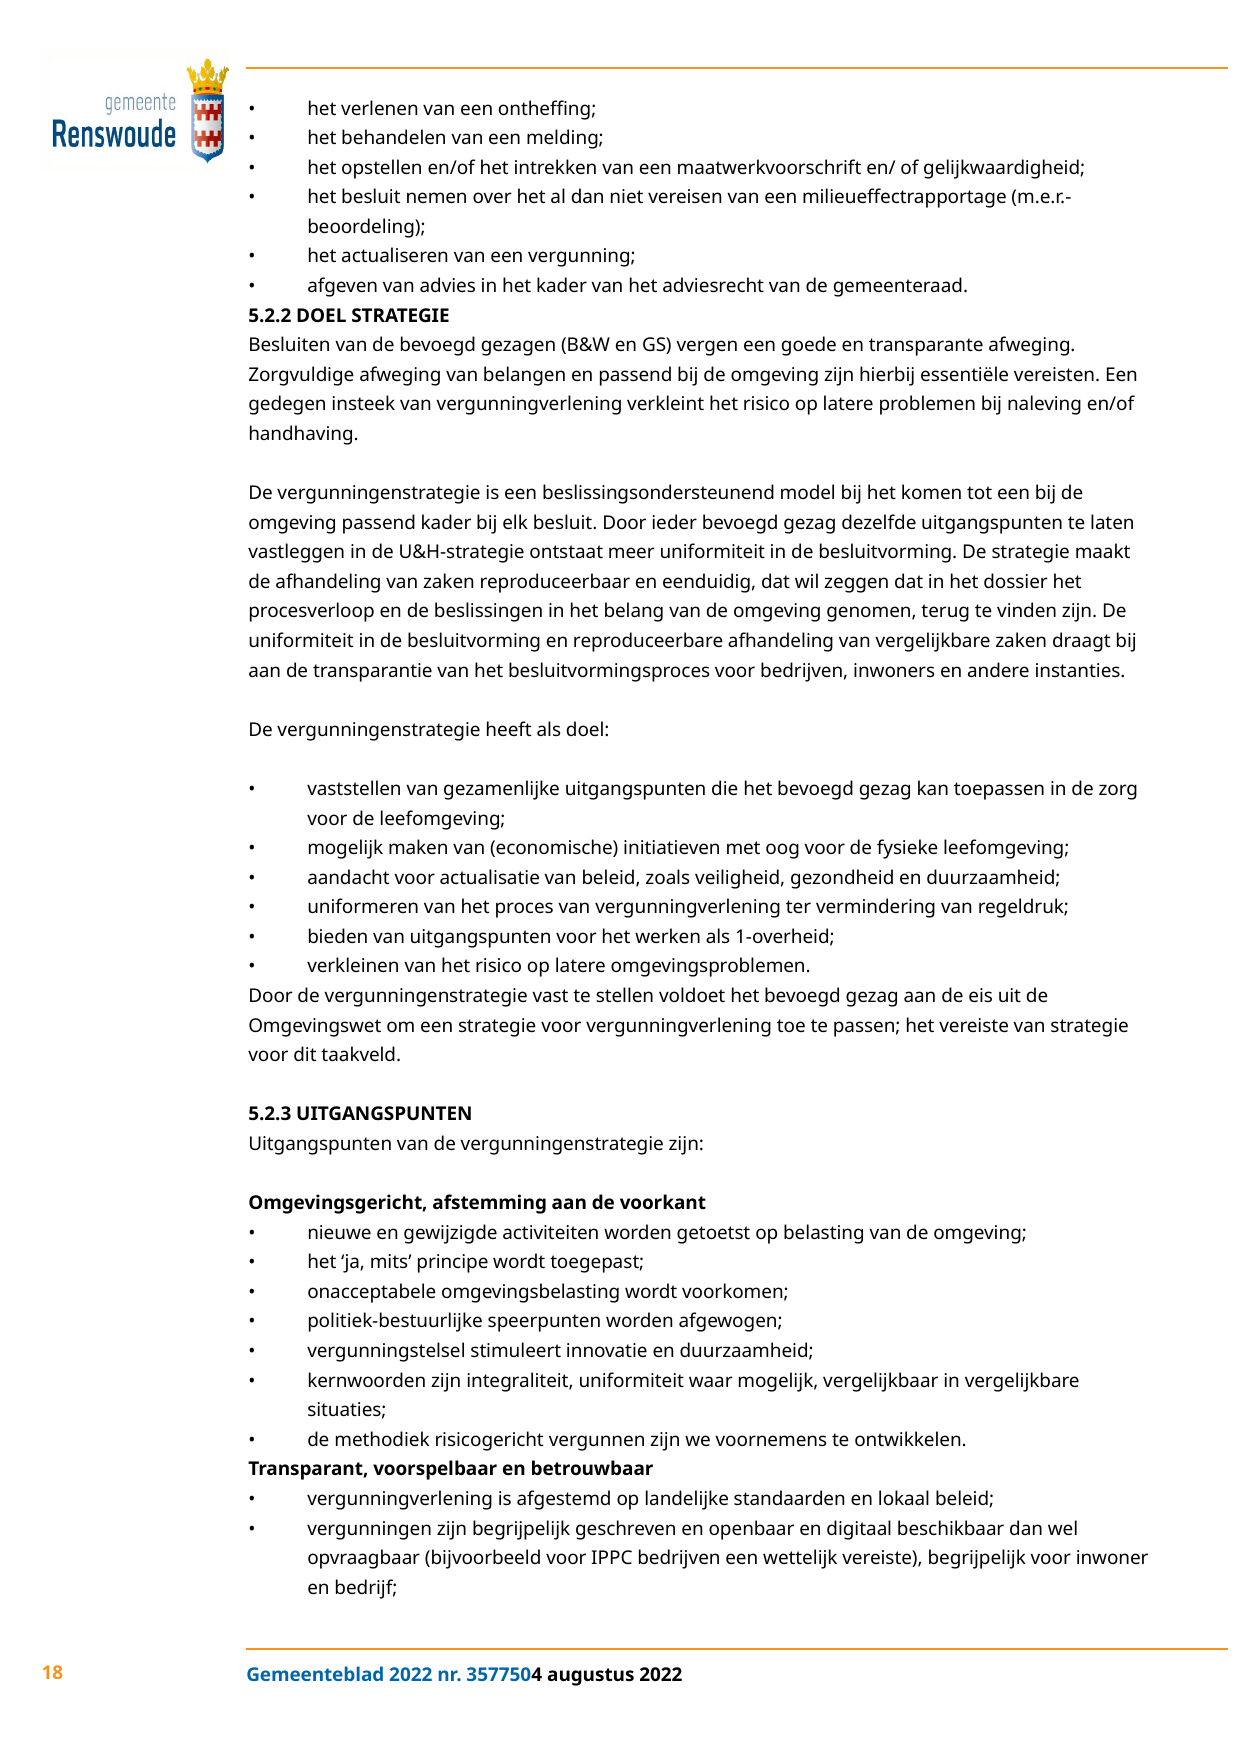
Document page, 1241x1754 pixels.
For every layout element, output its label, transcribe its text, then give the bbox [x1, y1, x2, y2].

text 5.2.3 UITGANGSPUNTEN [248, 1101, 1152, 1126]
list het besluit nemen over het al dan niet vereisen van een milieueffectrapportage (m.e.r.-beoordeling); [248, 183, 1152, 239]
list vergunningstelsel stimuleert innovatie en duurzaamheid; [248, 1337, 1152, 1363]
list aandacht voor actualisatie van beleid, zoals veiligheid, gezondheid en duurzaamheid; [248, 864, 1152, 890]
list politiek-bestuurlijke speerpunten worden afgewogen; [248, 1308, 1152, 1333]
list vaststellen van gezamenlijke uitgangspunten die het bevoegd gezag kan toepassen in de zorg voor de leefomgeving; [248, 775, 1152, 831]
list het opstellen en/of het intrekken van een maatwerkvoorschrift en/ of gelijkwaardigheid; [248, 154, 1152, 180]
text De vergunningenstrategie heeft als doel: [248, 716, 1152, 742]
list het verlenen van een ontheffing; [248, 95, 1152, 121]
list het ‘ja, mits’ principe wordt toegepast; [248, 1248, 1152, 1274]
list kernwoorden zijn integraliteit, uniformiteit waar mogelijk, vergelijkbaar in vergelijkbare situaties; [248, 1367, 1152, 1422]
text Besluiten van de bevoegd gezagen (B&W en GS) vergen een goede en transparante afweging. Zorgvuldige afweging van belangen en passend bij de omgeving zijn hierbij essentiële vereisten. Een gedegen insteek van vergunningverlening verkleint het risico op latere problemen bij naleving en/of handhaving. [248, 331, 1152, 446]
list het behandelen van een melding; [248, 124, 1152, 150]
list bieden van uitgangspunten voor het werken als 1-overheid; [248, 923, 1152, 949]
list vergunningen zijn begrijpelijk geschreven en openbaar en digitaal beschikbaar dan wel opvraagbaar (bijvoorbeeld voor IPPC bedrijven een wettelijk vereiste), begrijpelijk voor inwoner en bedrijf; [248, 1515, 1152, 1600]
list uniformeren van het proces van vergunningverlening ter vermindering van regeldruk; [248, 893, 1152, 919]
text De vergunningenstrategie is een beslissingsondersteunend model bij het komen tot een bij de omgeving passend kader bij elk besluit. Door ieder bevoegd gezag dezelfde uitgangspunten te laten vastleggen in de U&H-strategie ontstaat meer uniformiteit in de besluitvorming. De strategie maakt de afhandeling van zaken reproduceerbaar en eenduidig, dat wil zeggen dat in het dossier het procesverloop en de beslissingen in het belang van de omgeving genomen, terug te vinden zijn. De uniformiteit in de besluitvorming en reproduceerbare afhandeling van vergelijkbare zaken draagt bij aan de transparantie van het besluitvormingsproces voor bedrijven, inwoners en andere instanties. [248, 479, 1152, 683]
text Transparant, voorspelbaar en betrouwbaar [248, 1456, 1152, 1481]
list onacceptabele omgevingsbelasting wordt voorkomen; [248, 1278, 1152, 1304]
list het actualiseren van een vergunning; [248, 243, 1152, 268]
list nieuwe en gewijzigde activiteiten worden getoetst op belasting van de omgeving; [248, 1219, 1152, 1245]
text Door de vergunningenstrategie vast te stellen voldoet het bevoegd gezag aan de eis uit de Omgevingswet om een strategie voor vergunningverlening toe te passen; het vereiste van strategie voor dit taakveld. [248, 982, 1152, 1067]
picture [41, 47, 231, 172]
list verkleinen van het risico op latere omgevingsproblemen. [248, 953, 1152, 978]
list mogelijk maken van (economische) initiatieven met oog voor de fysieke leefomgeving; [248, 834, 1152, 860]
text Omgevingsgericht, afstemming aan de voorkant [248, 1189, 1152, 1215]
list vergunningverlening is afgestemd op landelijke standaarden en lokaal beleid; [248, 1485, 1152, 1511]
text 5.2.2 DOEL STRATEGIE [248, 302, 1152, 328]
text Uitgangspunten van de vergunningenstrategie zijn: [248, 1130, 1152, 1156]
list de methodiek risicogericht vergunnen zijn we voornemens te ontwikkelen. [248, 1426, 1152, 1452]
list afgeven van advies in het kader van het adviesrecht van de gemeenteraad. [248, 272, 1152, 298]
